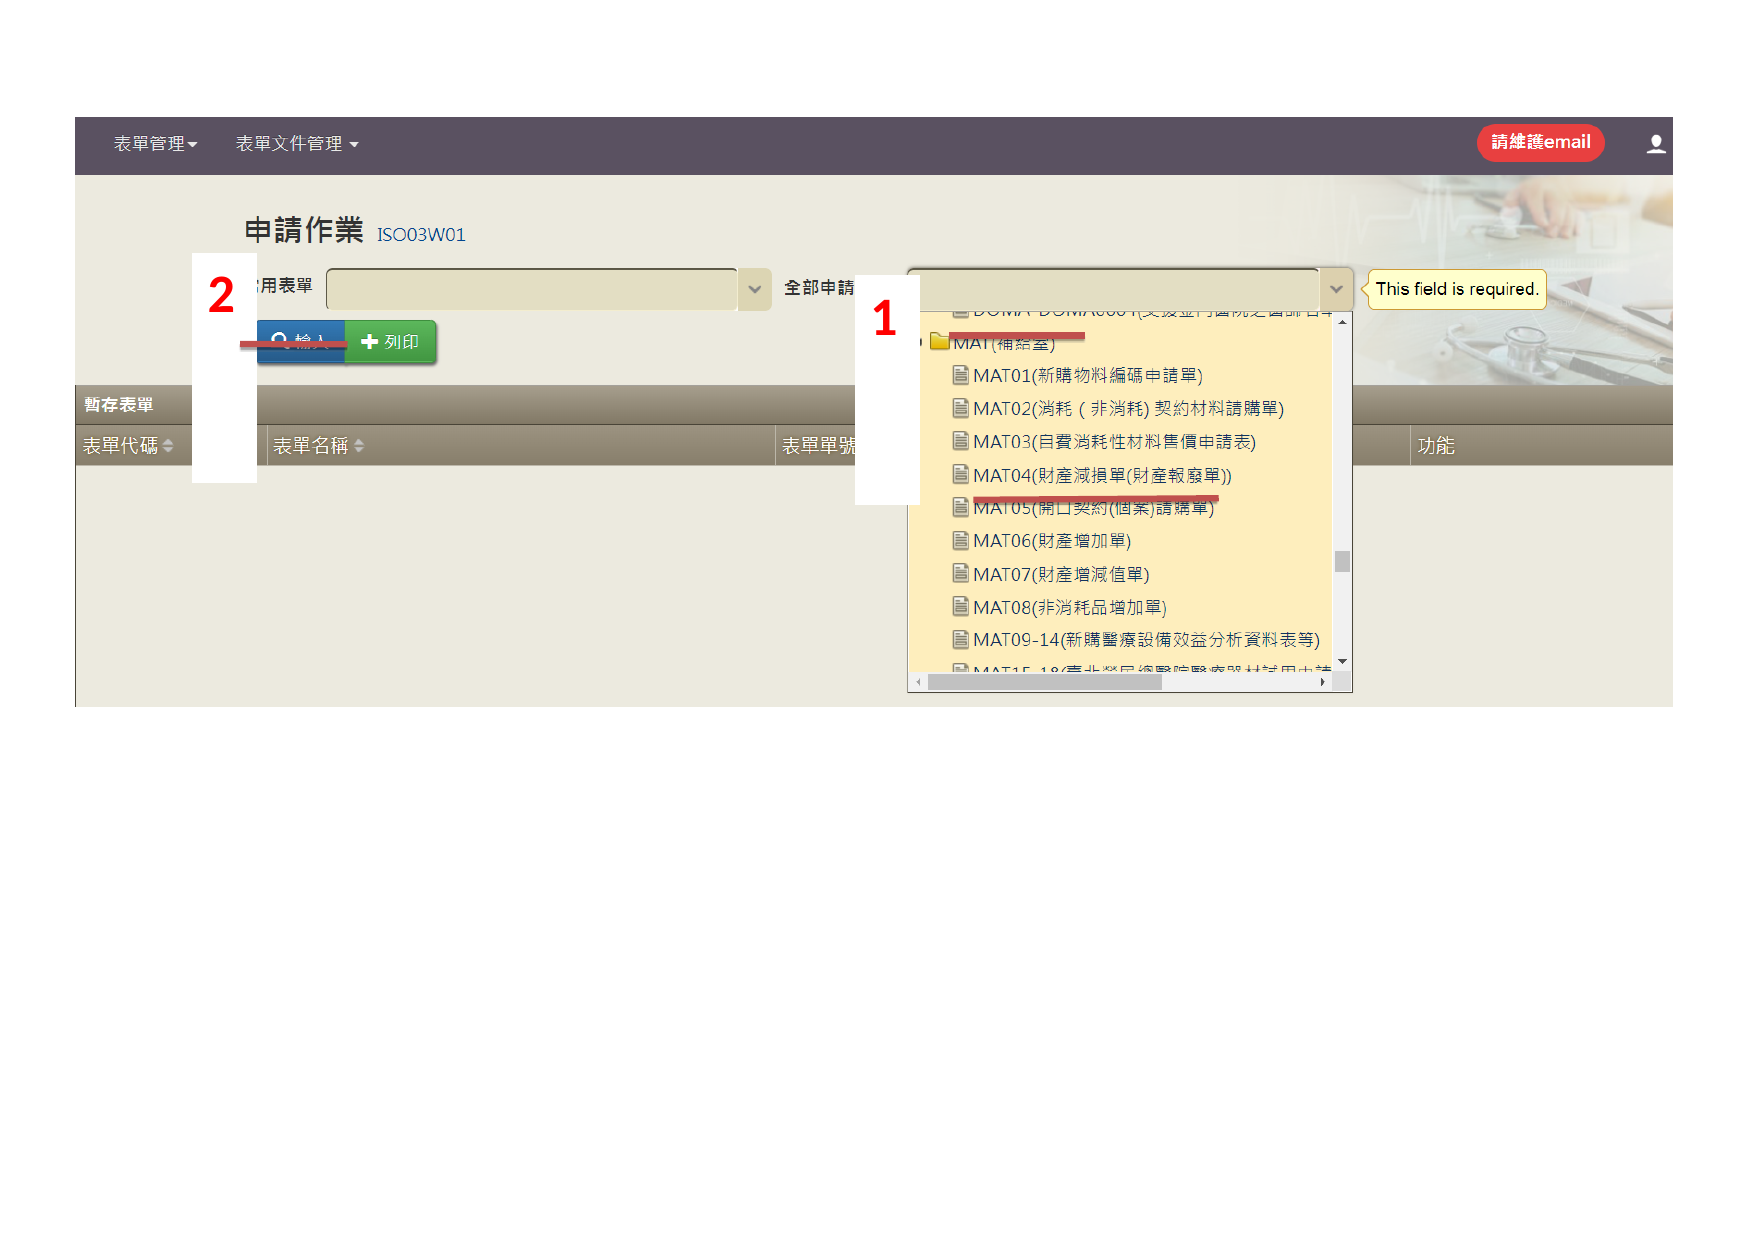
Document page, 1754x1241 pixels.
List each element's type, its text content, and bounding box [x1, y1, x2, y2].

text 1 [870, 283, 905, 349]
text 2 [207, 260, 242, 326]
